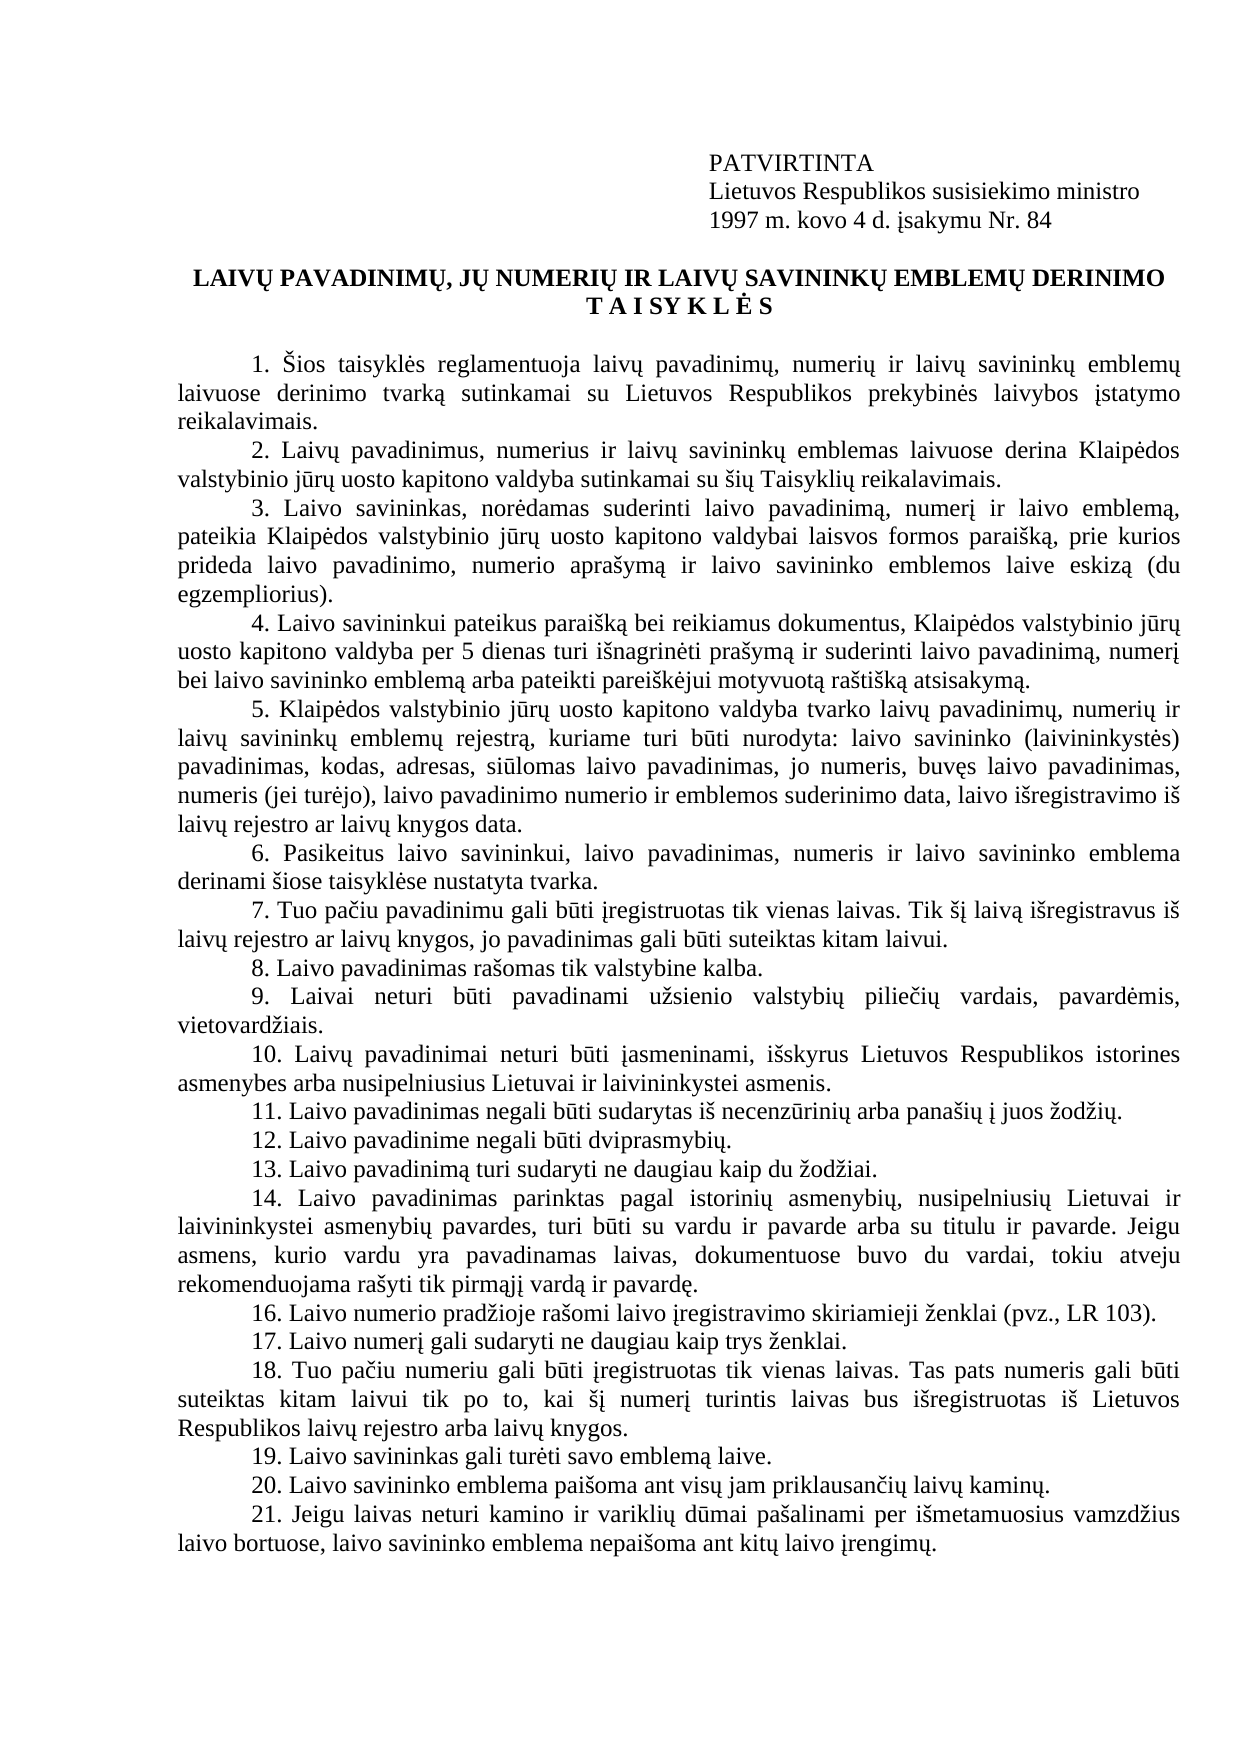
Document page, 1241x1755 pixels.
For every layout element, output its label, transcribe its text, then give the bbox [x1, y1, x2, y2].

text 19. Laivo savininkas gali turėti savo emblemą laive. [177, 1441, 1181, 1470]
text 14. Laivo pavadinimas parinktas pagal istorinių asmenybių, nusipelniusių Lietuvai ir laivininkystei asmenybių pavardes, turi būti su vardu ir pavarde arba su titulu ir pavarde. Jeigu asmens, kurio vardu yra pavadinamas laivas, dokumentuose buvo du vardai, tokiu atveju rekomenduojama rašyti tik pirmąjį vardą ir pavardę. [177, 1183, 1181, 1298]
text 1997 m. kovo 4 d. įsakymu Nr. 84 [177, 205, 1181, 234]
text 17. Laivo numerį gali sudaryti ne daugiau kaip trys ženklai. [177, 1326, 1181, 1355]
text T A I SY K L Ė S [177, 291, 1181, 320]
text 18. Tuo pačiu numeriu gali būti įregistruotas tik vienas laivas. Tas pats numeris gali būti suteiktas kitam laivui tik po to, kai šį numerį turintis laivas bus išregistruotas iš Lietuvos Respublikos laivų rejestro arba laivų knygos. [177, 1355, 1181, 1441]
text Patvirtinta [177, 148, 1181, 176]
text Lietuvos Respublikos susisiekimo ministro [177, 176, 1181, 205]
text 8. Laivo pavadinimas rašomas tik valstybine kalba. [177, 953, 1181, 981]
text 20. Laivo savininko emblema paišoma ant visų jam priklausančių laivų kaminų. [177, 1470, 1181, 1499]
text 11. Laivo pavadinimas negali būti sudarytas iš necenzūrinių arba panašių į juos žodžių. [177, 1096, 1181, 1125]
text 7. Tuo pačiu pavadinimu gali būti įregistruotas tik vienas laivas. Tik šį laivą išregistravus iš laivų rejestro ar laivų knygos, jo pavadinimas gali būti suteiktas kitam laivui. [177, 895, 1181, 953]
text 4. Laivo savininkui pateikus paraišką bei reikiamus dokumentus, Klaipėdos valstybinio jūrų uosto kapitono valdyba per 5 dienas turi išnagrinėti prašymą ir suderinti laivo pavadinimą, numerį bei laivo savininko emblemą arba pateikti pareiškėjui motyvuotą raštišką atsisakymą. [177, 608, 1181, 694]
text 13. Laivo pavadinimą turi sudaryti ne daugiau kaip du žodžiai. [177, 1154, 1181, 1183]
text Laivų pavadinimų, jų numerių ir laivų savininkų emblemų derinimo [177, 263, 1181, 291]
text 9. Laivai neturi būti pavadinami užsienio valstybių piliečių vardais, pavardėmis, vietovardžiais. [177, 981, 1181, 1039]
text 6. Pasikeitus laivo savininkui, laivo pavadinimas, numeris ir laivo savininko emblema derinami šiose taisyklėse nustatyta tvarka. [177, 838, 1181, 895]
text 10. Laivų pavadinimai neturi būti įasmeninami, išskyrus Lietuvos Respublikos istorines asmenybes arba nusipelniusius Lietuvai ir laivininkystei asmenis. [177, 1039, 1181, 1096]
text 1. Šios taisyklės reglamentuoja laivų pavadinimų, numerių ir laivų savininkų emblemų laivuose derinimo tvarką sutinkamai su Lietuvos Respublikos prekybinės laivybos įstatymo reikalavimais. [177, 349, 1181, 435]
text 3. Laivo savininkas, norėdamas suderinti laivo pavadinimą, numerį ir laivo emblemą, pateikia Klaipėdos valstybinio jūrų uosto kapitono valdybai laisvos formos paraišką, prie kurios prideda laivo pavadinimo, numerio aprašymą ir laivo savininko emblemos laive eskizą (du egzempliorius). [177, 493, 1181, 608]
text 12. Laivo pavadinime negali būti dviprasmybių. [177, 1125, 1181, 1154]
text 2. Laivų pavadinimus, numerius ir laivų savininkų emblemas laivuose derina Klaipėdos valstybinio jūrų uosto kapitono valdyba sutinkamai su šių Taisyklių reikalavimais. [177, 435, 1181, 493]
text 16. Laivo numerio pradžioje rašomi laivo įregistravimo skiriamieji ženklai (pvz., LR 103). [177, 1298, 1181, 1326]
text 21. Jeigu laivas neturi kamino ir variklių dūmai pašalinami per išmetamuosius vamzdžius laivo bortuose, laivo savininko emblema nepaišoma ant kitų laivo įrengimų. [177, 1499, 1181, 1556]
text 5. Klaipėdos valstybinio jūrų uosto kapitono valdyba tvarko laivų pavadinimų, numerių ir laivų savininkų emblemų rejestrą, kuriame turi būti nurodyta: laivo savininko (laivininkystės) pavadinimas, kodas, adresas, siūlomas laivo pavadinimas, jo numeris, buvęs laivo pavadinimas, numeris (jei turėjo), laivo pavadinimo numerio ir emblemos suderinimo data, laivo išregistravimo iš laivų rejestro ar laivų knygos data. [177, 694, 1181, 838]
